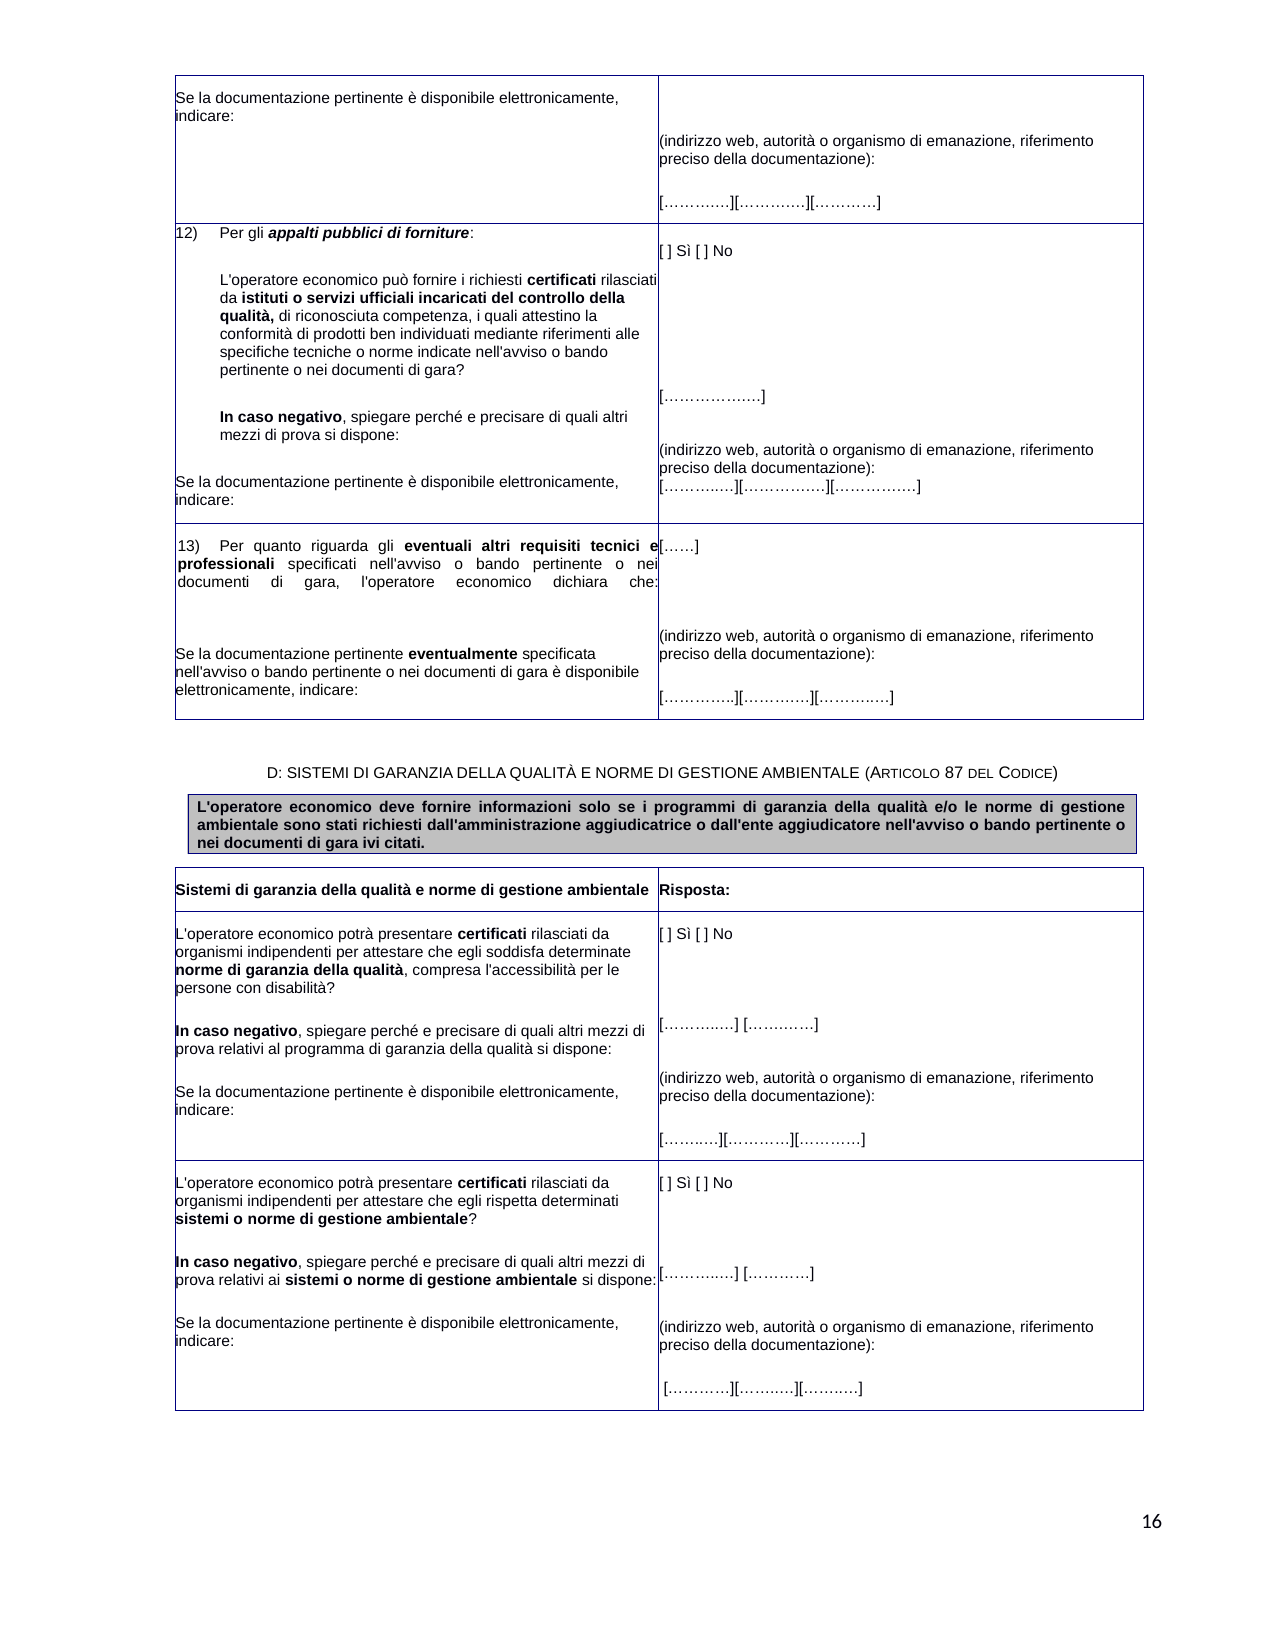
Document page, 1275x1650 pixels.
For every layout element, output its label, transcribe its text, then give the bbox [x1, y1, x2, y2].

table_cell [ ] Sì [ ] No […………….…] (indirizzo web, autorità o organismo di emanazione, riferimento preciso della documentazione): [………..…][………….…][………….…] [659, 224, 1143, 523]
text L'operatore economico deve fornire informazioni solo se i programmi di garanzia della qualità e/o le norme di gestione ambientale sono stati richiesti dall'amministrazione aggiudicatrice o dall'ente aggiudicatore nell'avviso o bando pertinente o nei documenti di gara ivi citati. [189, 795, 1136, 853]
table_cell L'operatore economico potrà presentare certificati rilasciati da organismi indipendenti per attestare che egli soddisfa determinate norme di garanzia della qualità, compresa l'accessibilità per le persone con disabilità? In caso negativo, spiegare perché e precisare di quali altri mezzi di prova relativi al programma di garanzia della qualità si dispone: Se la documentazione pertinente è disponibile elettronicamente, indicare: [176, 912, 658, 1160]
table_header Sistemi di garanzia della qualità e norme di gestione ambientale [176, 868, 658, 911]
table_cell [ ] Sì [ ] No [………..…] […………] (indirizzo web, autorità o organismo di emanazione, riferimento preciso della documentazione): […………][……..…][……..…] [659, 1161, 1143, 1409]
table_cell L'operatore economico potrà presentare certificati rilasciati da organismi indipendenti per attestare che egli rispetta determinati sistemi o norme di gestione ambientale? In caso negativo, spiegare perché e precisare di quali altri mezzi di prova relativi ai sistemi o norme di gestione ambientale si dispone: Se la documentazione pertinente è disponibile elettronicamente, indicare: [176, 1161, 658, 1409]
table_cell 12) Per gli appalti pubblici di forniture: L'operatore economico può fornire i richiesti certificati rilasciati da istituti o servizi ufficiali incaricati del controllo della qualità, di riconosciuta competenza, i quali attestino la conformità di prodotti ben individuati mediante riferimenti alle specifiche tecniche o norme indicate nell'avviso o bando pertinente o nei documenti di gara? In caso negativo, spiegare perché e precisare di quali altri mezzi di prova si dispone: Se la documentazione pertinente è disponibile elettronicamente, indicare: [176, 224, 658, 523]
table_cell 11) Per gli appalti pubblici di forniture: L'operatore economico fornirà i campioni, le descrizioni o le fotografie dei prodotti da fornire, non necessariamente accompagnati dalle certificazioni di autenticità, come richiesti; se applicabile, l'operatore economico dichiara inoltre che provvederà a fornire le richieste certificazioni di autenticità. Se la documentazione pertinente è disponibile elettronicamente, indicare: [176, 76, 658, 223]
table_cell 13) Per quanto riguarda gli eventuali altri requisiti tecnici e professionali specificati nell'avviso o bando pertinente o nei documenti di gara, l'operatore economico dichiara che: Se la documentazione pertinente eventualmente specificata nell'avviso o bando pertinente o nei documenti di gara è disponibile elettronicamente, indicare: [176, 524, 658, 718]
table_cell [……] (indirizzo web, autorità o organismo di emanazione, riferimento preciso della documentazione): […………..][……….…][………..…] [659, 524, 1143, 718]
table_header Risposta: [659, 868, 1143, 911]
table_cell [ ] Sì [ ] No [………..…] […….……] (indirizzo web, autorità o organismo di emanazione, riferimento preciso della documentazione): [……..…][…………][…………] [659, 912, 1143, 1160]
table_cell (indirizzo web, autorità o organismo di emanazione, riferimento preciso della documentazione): [……….…][……….…][…………] [659, 76, 1143, 223]
title D: SISTEMI di garanzia della qualità e norme di gestione ambientale (Articolo 87 del Codice) [187, 762, 1137, 782]
